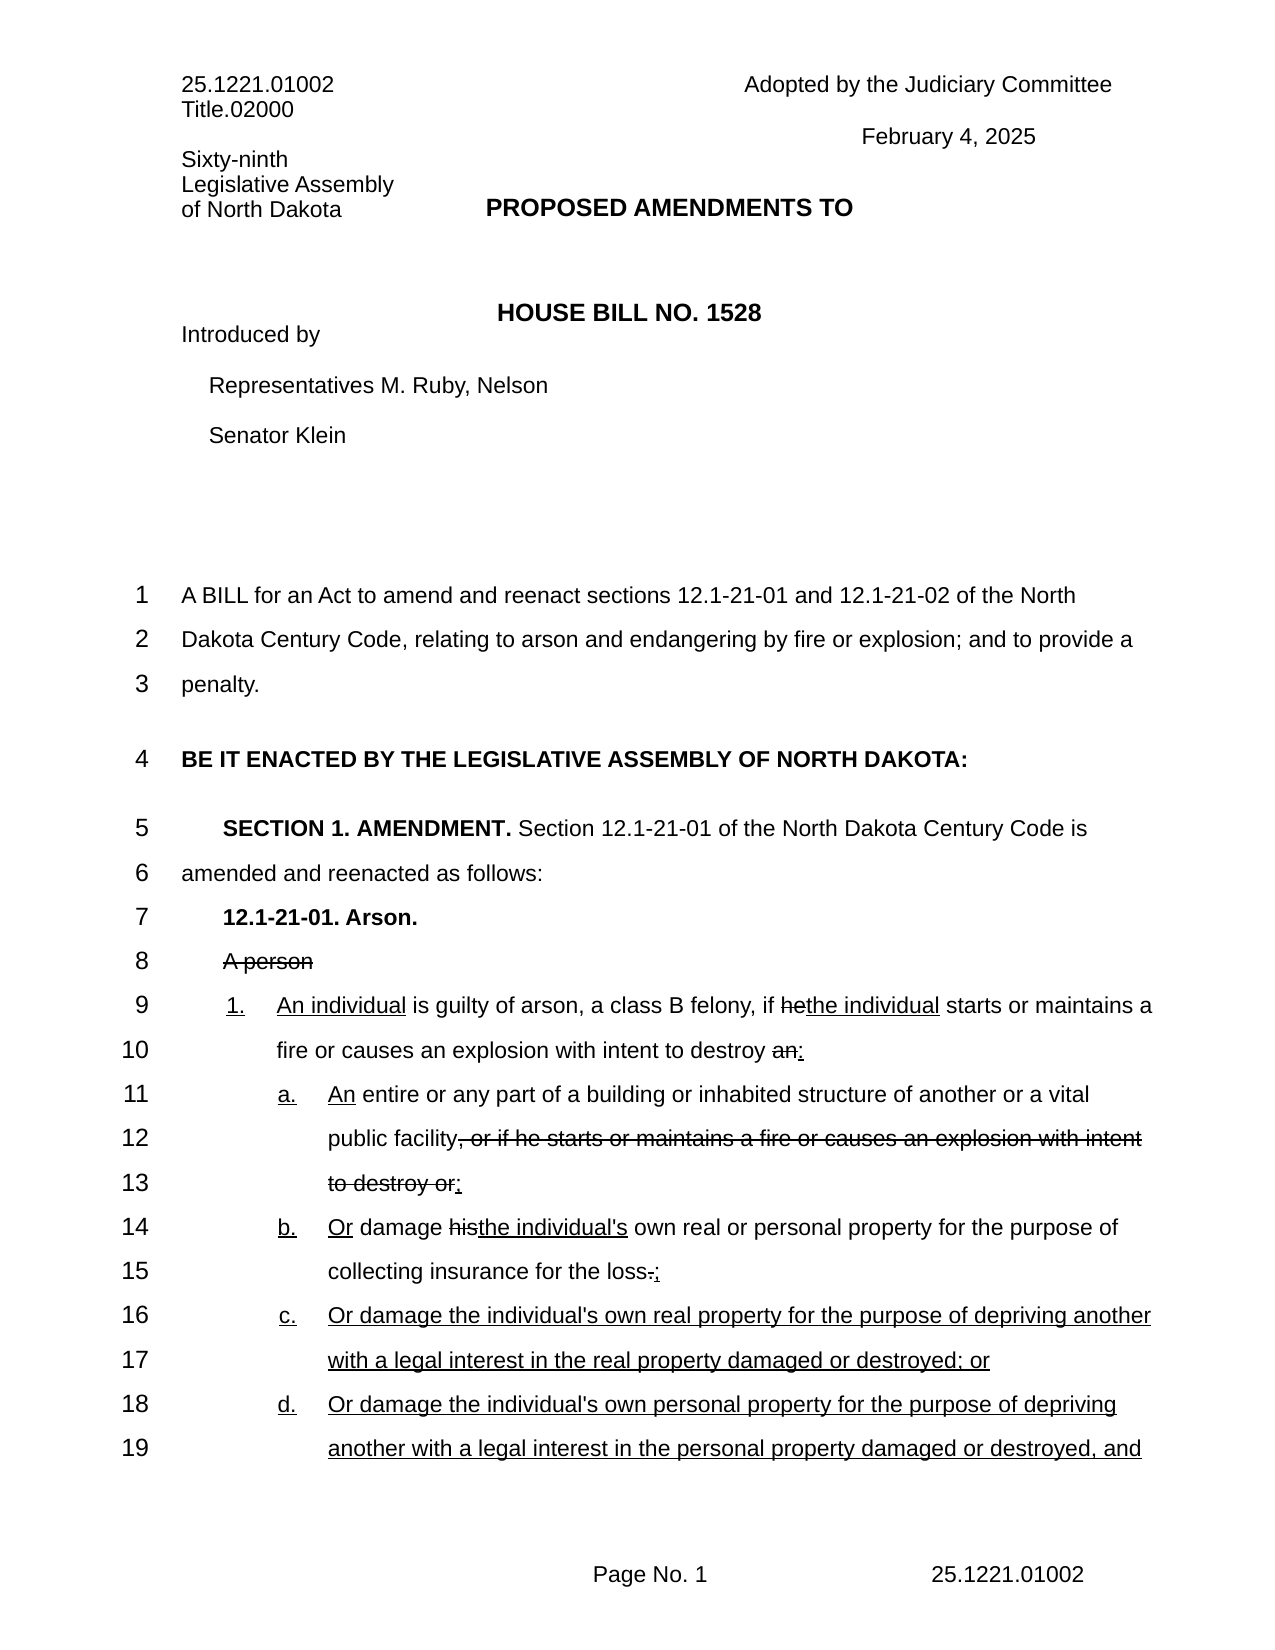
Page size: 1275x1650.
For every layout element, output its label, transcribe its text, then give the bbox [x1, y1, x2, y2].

text BE IT ENACTED BY THE LEGISLATIVE ASSEMBLY OF NORTH DAKOTA: [181, 732, 1154, 776]
title House BILL NO. 1528 [490, 297, 762, 326]
title PROPOSED AMENDMENTS TO [486, 192, 872, 221]
text a. An entire or any part of a building or inhabited structure of another or a vital public facility, or if he starts or maintains a fire or causes an explosion with intent to destroy or; [181, 1067, 1154, 1200]
subtitle 12.1‑21‑01. Arson. [181, 890, 1154, 934]
table_cell February 4, 2025 [744, 123, 1153, 173]
text Legislative Assembly [181, 173, 1154, 198]
text b. Or damage histhe individual's own real or personal property for the purpose of collecting insurance for the loss.; [181, 1200, 1154, 1288]
text c. Or damage the individual's own real property for the purpose of depriving another with a legal interest in the real property damaged or destroyed; or [181, 1288, 1154, 1377]
table_cell Sixty-ninth [181, 123, 744, 173]
table_header 25.1221.01002 Title.02000 [181, 73, 744, 123]
title A BILL for an Act to amend and reenact sections 12.1‑21‑01 and 12.1‑21‑02 of the North Dakota Century Code, relating to arson and endangering by fire or explosion; and to provide a penalty. [181, 568, 1154, 701]
table_header Adopted by the Judiciary Committee [744, 73, 1153, 123]
text d. Or damage the individual's own personal property for the purpose of depriving another with a legal interest in the personal property damaged or destroyed, and [181, 1377, 1154, 1465]
text Introduced by [181, 323, 1154, 348]
text of North Dakota [181, 198, 1154, 223]
text A person [181, 934, 1154, 978]
text Representatives M. Ruby, Nelson [208, 375, 1154, 398]
text Senator Klein [208, 425, 1154, 448]
text 1. An individual is guilty of arson, a class B felony, if hethe individual starts or maintains a fire or causes an explosion with intent to destroy an: [181, 978, 1154, 1067]
text SECTION 1. AMENDMENT. Section 12.1‑21‑01 of the North Dakota Century Code is amended and reenacted as follows: [181, 801, 1154, 890]
